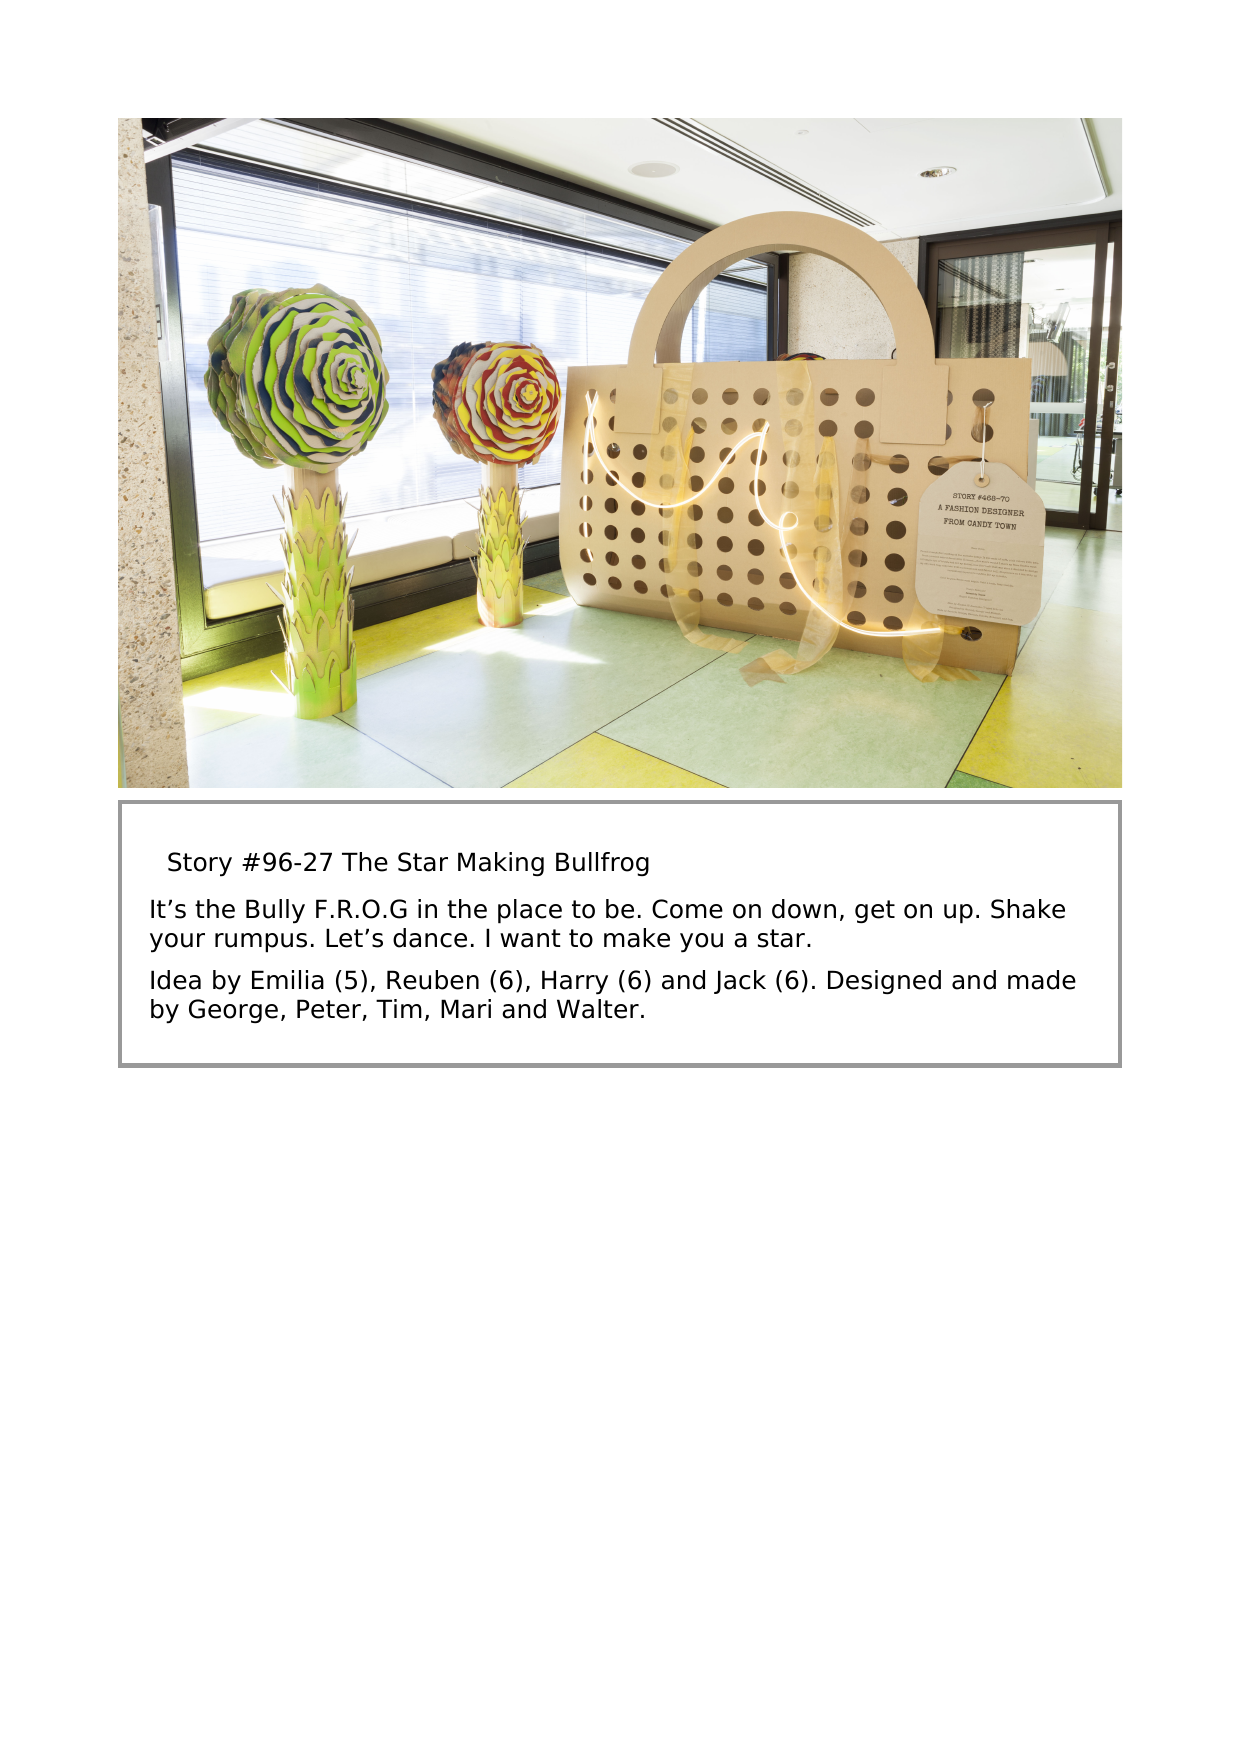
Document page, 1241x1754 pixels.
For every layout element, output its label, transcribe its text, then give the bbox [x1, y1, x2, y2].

table_header Story #96-27 The Star Making Bullfrog It’s the Bully F.R.O.G in the place to be. Come on down, get on up. Shake your rumpus. Let’s dance. I want to make you a star. Idea by Emilia (5), Reuben (6), Harry (6) and Jack (6). Designed and made by George, Peter, Tim, Mari and Walter. [131, 813, 1109, 1054]
picture [118, 118, 1123, 788]
